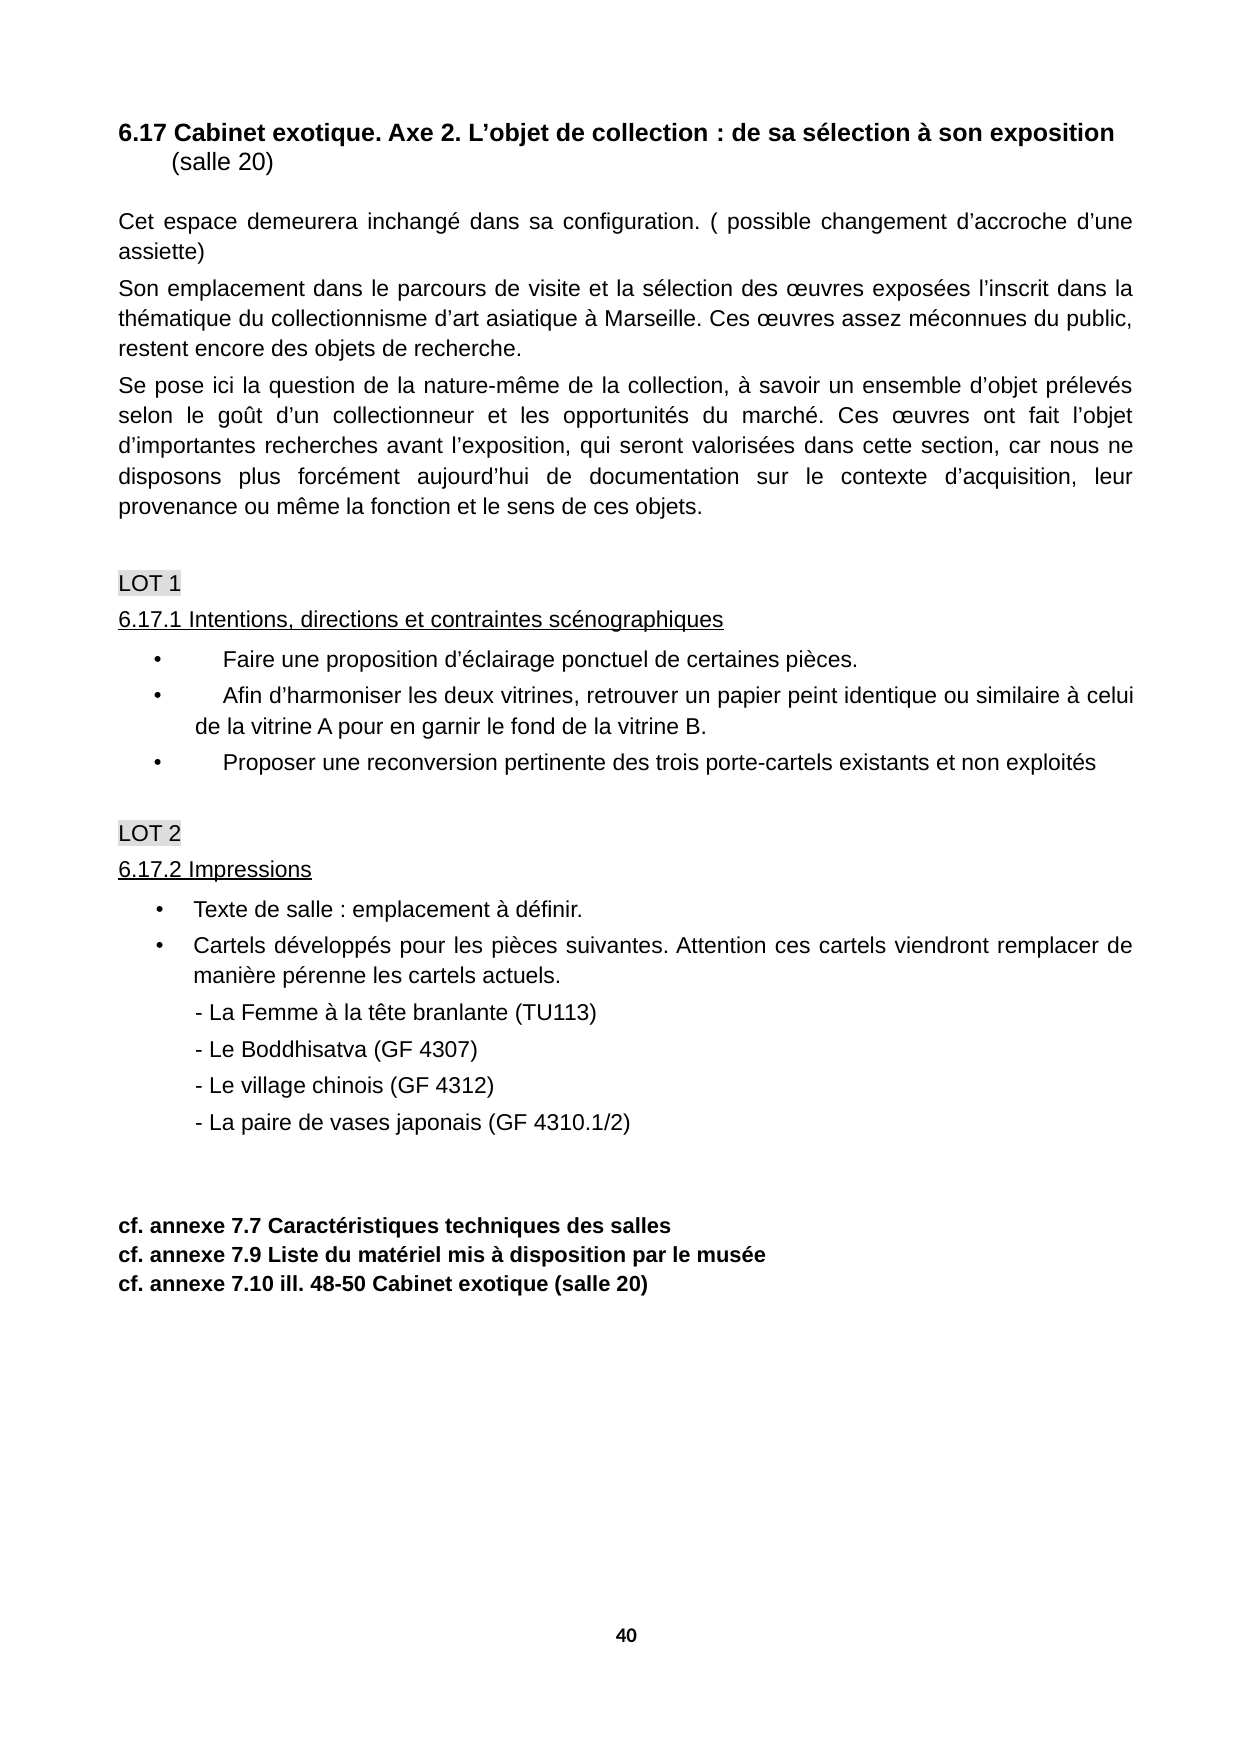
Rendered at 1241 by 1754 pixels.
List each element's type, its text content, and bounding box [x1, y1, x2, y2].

text LOT 1 [118, 569, 1134, 596]
list Faire une proposition d’éclairage ponctuel de certaines pièces. [153, 646, 1134, 672]
list Proposer une reconversion pertinente des trois porte-cartels existants et non exploités [153, 749, 1134, 776]
text LOT 2 [118, 819, 1134, 846]
list cf. annexe 7.7 Caractéristiques techniques des salles [118, 1213, 1134, 1238]
list cf. annexe 7.9 Liste du matériel mis à disposition par le musée [118, 1242, 1134, 1267]
text - Le Boddhisatva (GF 4307) [195, 1036, 1134, 1062]
text Son emplacement dans le parcours de visite et la sélection des œuvres exposées l’inscrit dans la thématique du collectionnisme d’art asiatique à Marseille. Ces œuvres assez méconnues du public, restent encore des objets de recherche. [118, 275, 1134, 362]
text 6.17.2 Impressions [118, 856, 1134, 882]
text Cet espace demeurera inchangé dans sa configuration. ( possible changement d’accroche d’une assiette) [118, 208, 1134, 265]
list Afin d’harmoniser les deux vitrines, retrouver un papier peint identique ou similaire à celui de la vitrine A pour en garnir le fond de la vitrine B. [153, 682, 1134, 739]
list Texte de salle : emplacement à définir. [156, 896, 1134, 922]
text 6.17 Cabinet exotique. Axe 2. L’objet de collection : de sa sélection à son exposition [118, 118, 1134, 147]
text cf. annexe 7.10 ill. 48-50 Cabinet exotique (salle 20) [118, 1271, 1134, 1296]
text - La paire de vases japonais (GF 4310.1/2) [195, 1109, 1134, 1136]
text - Le village chinois (GF 4312) [195, 1072, 1134, 1099]
text 6.17.1 Intentions, directions et contraintes scénographiques [118, 606, 1134, 632]
text Se pose ici la question de la nature-même de la collection, à savoir un ensemble d’objet prélevés selon le goût d’un collectionneur et les opportunités du marché. Ces œuvres ont fait l’objet d’importantes recherches avant l’exposition, qui seront valorisées dans cette section, car nous ne disposons plus forcément aujourd’hui de documentation sur le contexte d’acquisition, leur provenance ou même la fonction et le sens de ces objets. [118, 372, 1134, 519]
text (salle 20) [171, 147, 1134, 176]
text - La Femme à la tête branlante (TU113) [195, 999, 1134, 1026]
list Cartels développés pour les pièces suivantes. Attention ces cartels viendront remplacer de manière pérenne les cartels actuels. [156, 932, 1134, 989]
